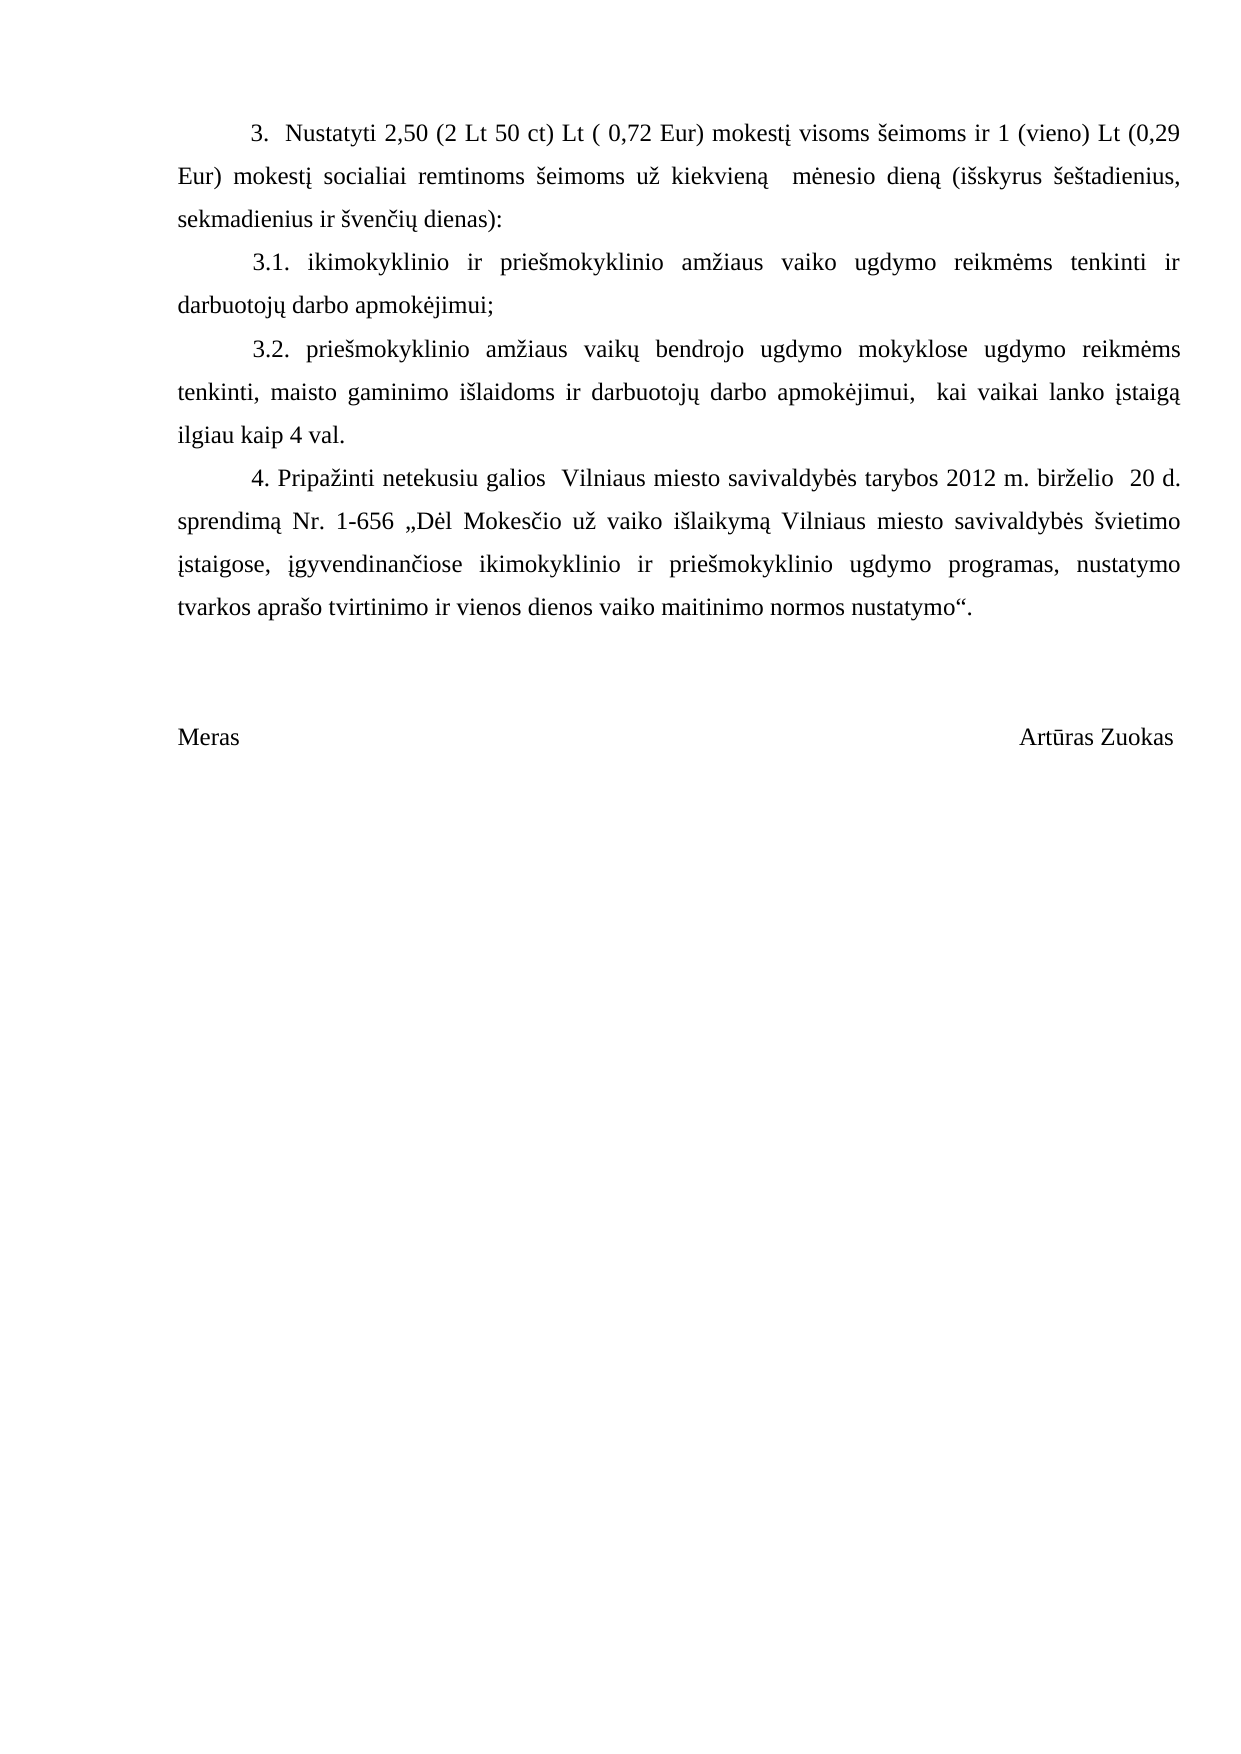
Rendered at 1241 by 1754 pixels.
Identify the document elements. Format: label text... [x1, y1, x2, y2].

text 3.1. ikimokyklinio ir priešmokyklinio amžiaus vaiko ugdymo reikmėms tenkinti ir darbuotojų darbo apmokėjimui; [177, 247, 1181, 319]
text 4. Pripažinti netekusiu galios Vilniaus miesto savivaldybės tarybos 2012 m. birželio 20 d. sprendimą Nr. 1-656 „Dėl Mokesčio už vaiko išlaikymą Vilniaus miesto savivaldybės švietimo įstaigose, įgyvendinančiose ikimokyklinio ir priešmokyklinio ugdymo programas, nustatymo tvarkos aprašo tvirtinimo ir vienos dienos vaiko maitinimo normos nustatymo“. [177, 463, 1181, 621]
text 3.2. priešmokyklinio amžiaus vaikų bendrojo ugdymo mokyklose ugdymo reikmėms tenkinti, maisto gaminimo išlaidoms ir darbuotojų darbo apmokėjimui, kai vaikai lanko įstaigą ilgiau kaip 4 val. [177, 334, 1181, 449]
text Meras Artūras Zuokas [177, 722, 1181, 751]
text 3. Nustatyti 2,50 (2 Lt 50 ct) Lt ( 0,72 Eur) mokestį visoms šeimoms ir 1 (vieno) Lt (0,29 Eur) mokestį socialiai remtinoms šeimoms už kiekvieną mėnesio dieną (išskyrus šeštadienius, sekmadienius ir švenčių dienas): [177, 118, 1181, 233]
